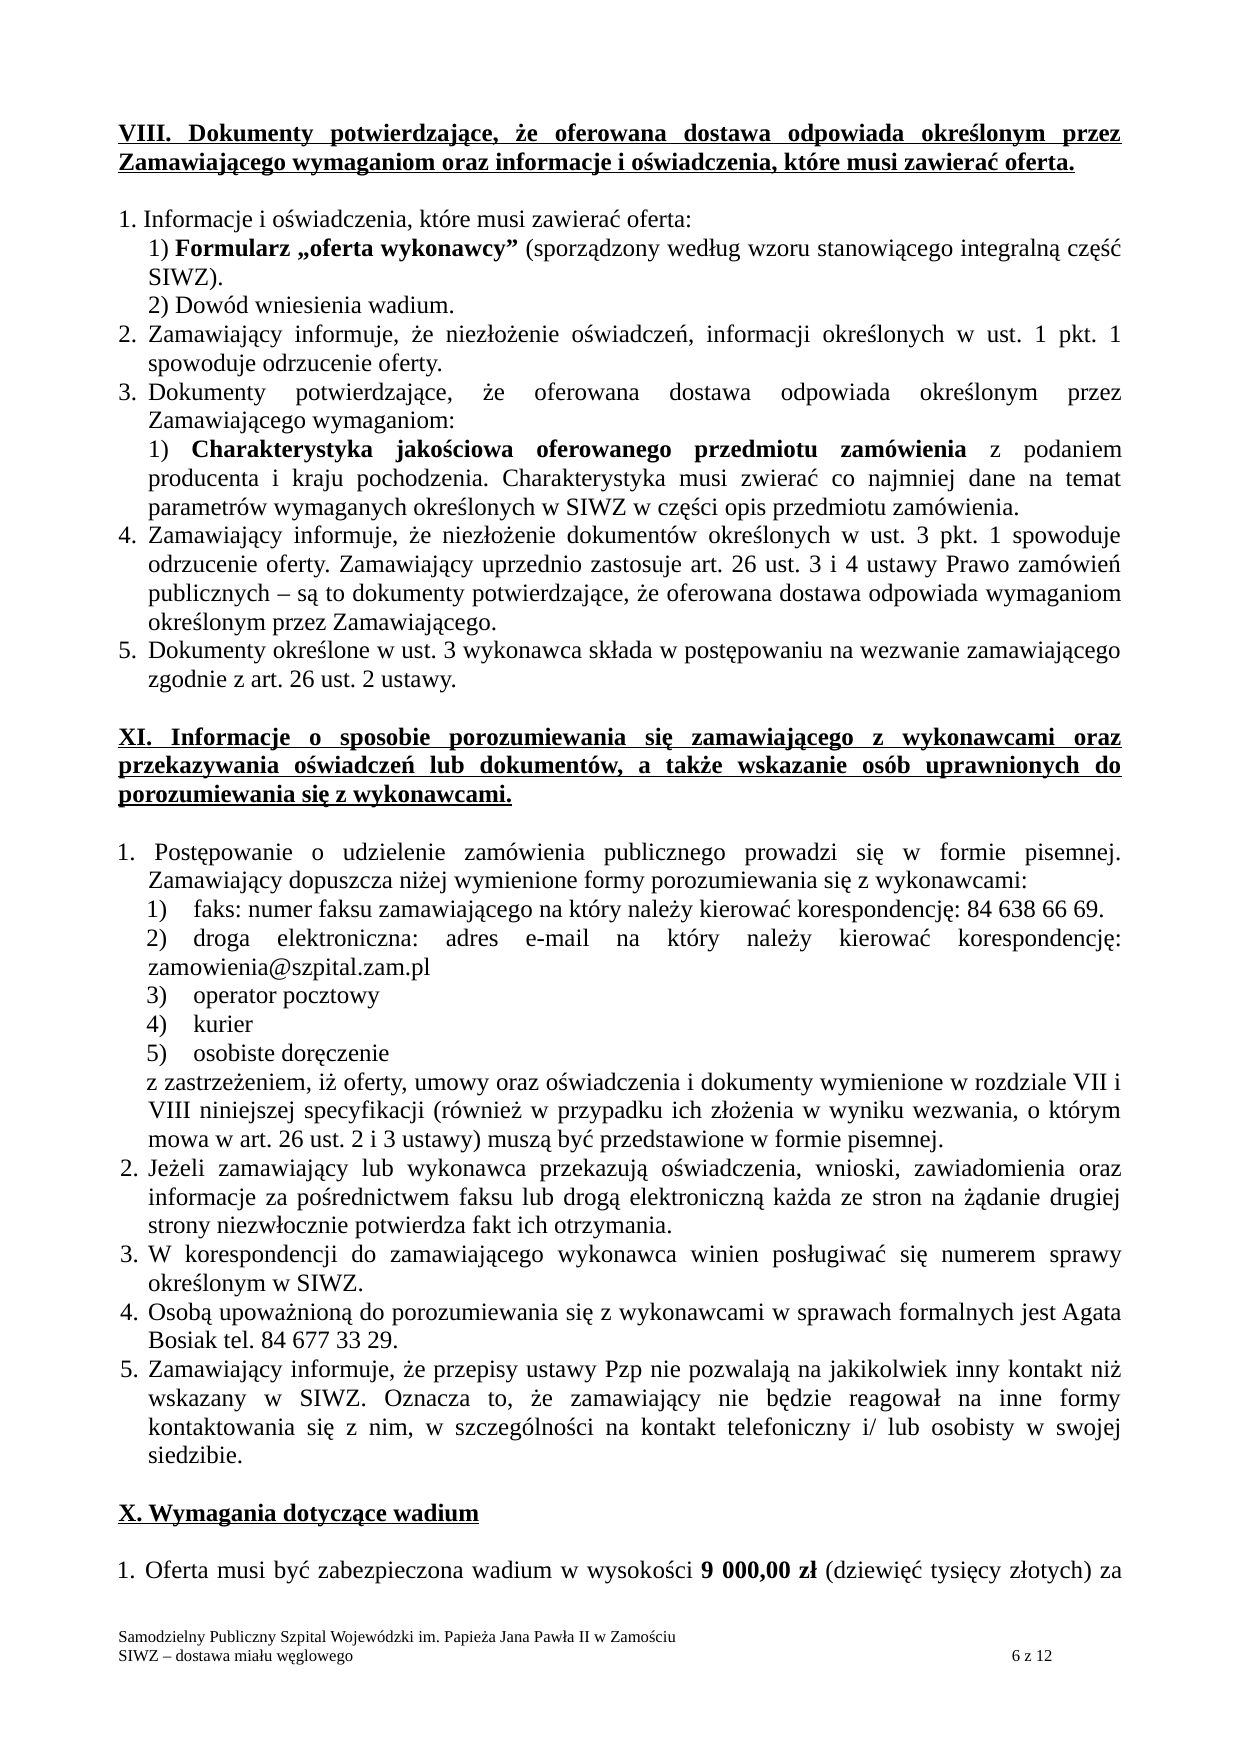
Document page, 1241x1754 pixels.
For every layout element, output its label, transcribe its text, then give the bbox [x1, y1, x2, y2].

list operator pocztowy [146, 981, 1122, 1009]
text z zastrzeżeniem, iż oferty, umowy oraz oświadczenia i dokumenty wymienione w rozdziale VII i VIII niniejszej specyfikacji (również w przypadku ich złożenia w wyniku wezwania, o którym mowa w art. 26 ust. 2 i 3 ustawy) muszą być przedstawione w formie pisemnej. [146, 1067, 1122, 1153]
list Osobą upoważnioną do porozumiewania się z wykonawcami w sprawach formalnych jest Agata Bosiak tel. 84 677 33 29. [120, 1297, 1122, 1354]
list Zamawiający informuje, że niezłożenie oświadczeń, informacji określonych w ust. 1 pkt. 1 spowoduje odrzucenie oferty. [118, 319, 1122, 377]
list Dokumenty potwierdzające, że oferowana dostawa odpowiada określonym przez Zamawiającego wymaganiom: [118, 377, 1122, 434]
list Zamawiający informuje, że niezłożenie dokumentów określonych w ust. 3 pkt. 1 spowoduje odrzucenie oferty. Zamawiający uprzednio zastosuje art. 26 ust. 3 i 4 ustawy Prawo zamówień publicznych – są to dokumenty potwierdzające, że oferowana dostawa odpowiada wymaganiom określonym przez Zamawiającego. [118, 521, 1122, 636]
list osobiste doręczenie [146, 1038, 1122, 1067]
list Formularz „oferta wykonawcy” (sporządzony według wzoru stanowiącego integralną część SIWZ). [148, 233, 1122, 291]
text 1) Charakterystyka jakościowa oferowanego przedmiotu zamówienia z podaniem producenta i kraju pochodzenia. Charakterystyka musi zwierać co najmniej dane na temat parametrów wymaganych określonych w SIWZ w części opis przedmiotu zamówienia. [148, 434, 1122, 521]
list Dowód wniesienia wadium. [148, 291, 1122, 319]
list kurier [146, 1009, 1122, 1038]
list faks: numer faksu zamawiającego na który należy kierować korespondencję: 84 638 66 69. [146, 894, 1122, 923]
text VIII. Dokumenty potwierdzające, że oferowana dostawa odpowiada określonym przez [118, 118, 1122, 143]
list W korespondencji do zamawiającego wykonawca winien posługiwać się numerem sprawy określonym w SIWZ. [120, 1239, 1122, 1297]
text XI. Informacje o sposobie porozumiewania się zamawiającego z wykonawcami oraz [118, 722, 1122, 747]
text Zamawiającego wymaganiom oraz informacje i oświadczenia, które musi zawierać oferta. [118, 144, 1122, 176]
list Dokumenty określone w ust. 3 wykonawca składa w postępowaniu na wezwanie zamawiającego zgodnie z art. 26 ust. 2 ustawy. [118, 636, 1122, 693]
text porozumiewania się z wykonawcami. [118, 777, 1122, 808]
text X. Wymagania dotyczące wadium [118, 1498, 1122, 1527]
list Zamawiający informuje, że przepisy ustawy Pzp nie pozwalają na jakikolwiek inny kontakt niż wskazany w SIWZ. Oznacza to, że zamawiający nie będzie reagował na inne formy kontaktowania się z nim, w szczególności na kontakt telefoniczny i/ lub osobisty w swojej siedzibie. [120, 1354, 1122, 1469]
list droga elektroniczna: adres e-mail na który należy kierować korespondencję: zamowienia@szpital.zam.pl [146, 923, 1122, 981]
list Oferta musi być zabezpieczona wadium w wysokości 9 000,00 zł (dziewięć tysięcy złotych) za [117, 1556, 1122, 1584]
text przekazywania oświadczeń lub dokumentów, a także wskazanie osób uprawnionych do [118, 748, 1122, 776]
text 1. Postępowanie o udzielenie zamówienia publicznego prowadzi się w formie pisemnej. Zamawiający dopuszcza niżej wymienione formy porozumiewania się z wykonawcami: [117, 837, 1122, 894]
list Jeżeli zamawiający lub wykonawca przekazują oświadczenia, wnioski, zawiadomienia oraz informacje za pośrednictwem faksu lub drogą elektroniczną każda ze stron na żądanie drugiej strony niezwłocznie potwierdza fakt ich otrzymania. [120, 1153, 1122, 1239]
text 1. Informacje i oświadczenia, które musi zawierać oferta: [118, 204, 1122, 233]
